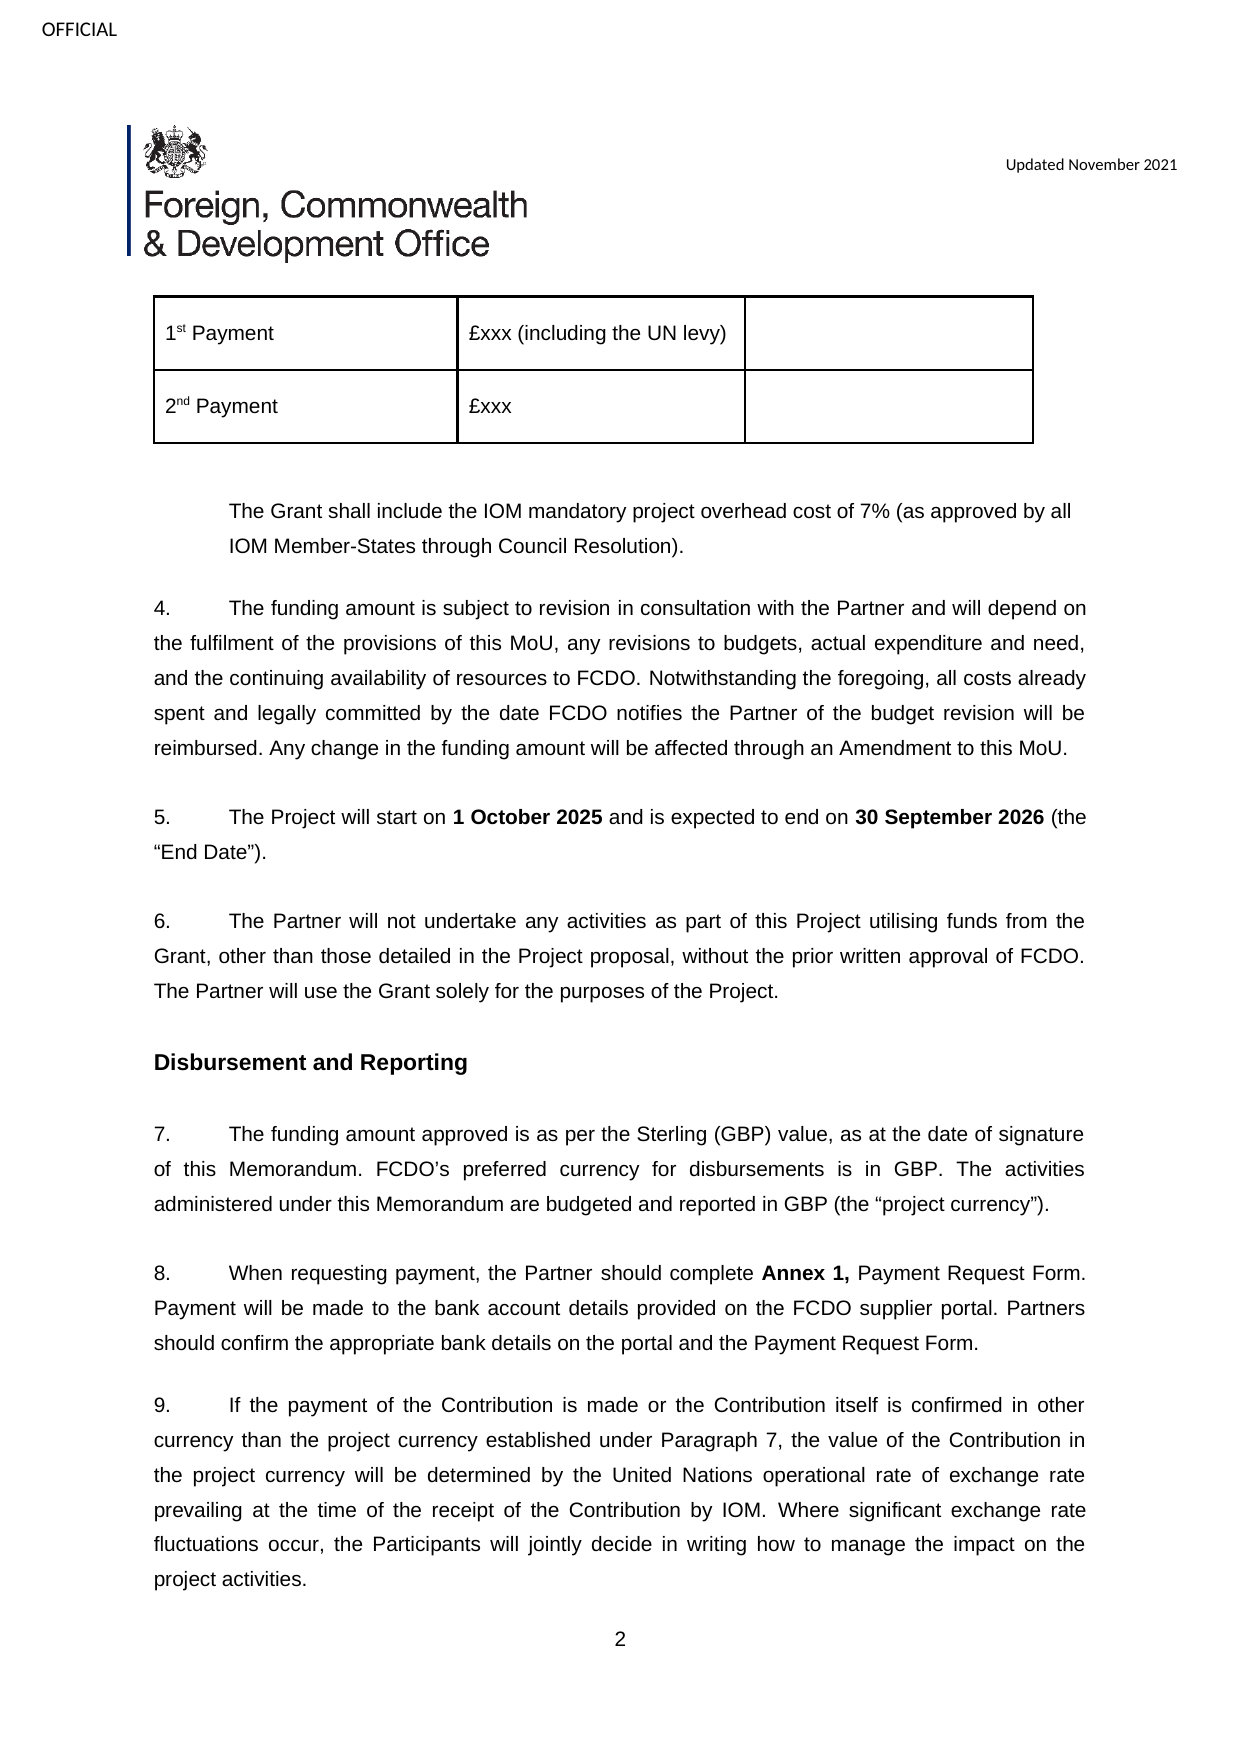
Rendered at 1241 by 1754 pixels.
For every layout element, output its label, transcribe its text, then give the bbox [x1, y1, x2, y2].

list The Project will start on 1 October 2025 and is expected to end on 30 September 2026 (the “End Date”). [153, 806, 1087, 864]
table_cell 2nd Payment [155, 371, 456, 442]
list The Grant shall include the IOM mandatory project overhead cost of 7% (as approved by all IOM Member-States through Council Resolution). [228, 500, 1087, 558]
table_cell 1st Payment [155, 298, 456, 369]
list If the payment of the Contribution is made or the Contribution itself is confirmed in other currency than the project currency established under Paragraph 7, the value of the Contribution in the project currency will be determined by the United Nations operational rate of exchange rate prevailing at the time of the receipt of the Contribution by IOM. Where significant exchange rate fluctuations occur, the Participants will jointly decide in writing how to manage the impact on the project activities. [153, 1394, 1087, 1591]
picture [127, 125, 529, 263]
text Disbursement and Reporting [153, 1049, 1087, 1075]
list When requesting payment, the Partner should complete Annex 1, Payment Request Form. Payment will be made to the bank account details provided on the FCDO supplier portal. Partners should confirm the appropriate bank details on the portal and the Payment Request Form. [153, 1262, 1087, 1354]
list The funding amount is subject to revision in consultation with the Partner and will depend on the fulfilment of the provisions of this MoU, any revisions to budgets, actual expenditure and need, and the continuing availability of resources to FCDO. Notwithstanding the foregoing, all costs already spent and legally committed by the date FCDO notifies the Partner of the budget revision will be reimbursed. Any change in the funding amount will be affected through an Amendment to this MoU. [153, 597, 1087, 759]
list The funding amount approved is as per the Sterling (GBP) value, as at the date of signature of this Memorandum. FCDO’s preferred currency for disbursements is in GBP. The activities administered under this Memorandum are budgeted and reported in GBP (the “project currency”). [153, 1122, 1087, 1215]
list The Partner will not undertake any activities as part of this Project utilising funds from the Grant, other than those detailed in the Project proposal, without the prior written approval of FCDO. The Partner will use the Grant solely for the purposes of the Project. [153, 910, 1087, 1003]
table_cell £xxx (including the UN levy) [459, 298, 744, 369]
table_cell [746, 298, 1032, 369]
table_cell [746, 371, 1032, 442]
table_cell £xxx [459, 371, 744, 442]
